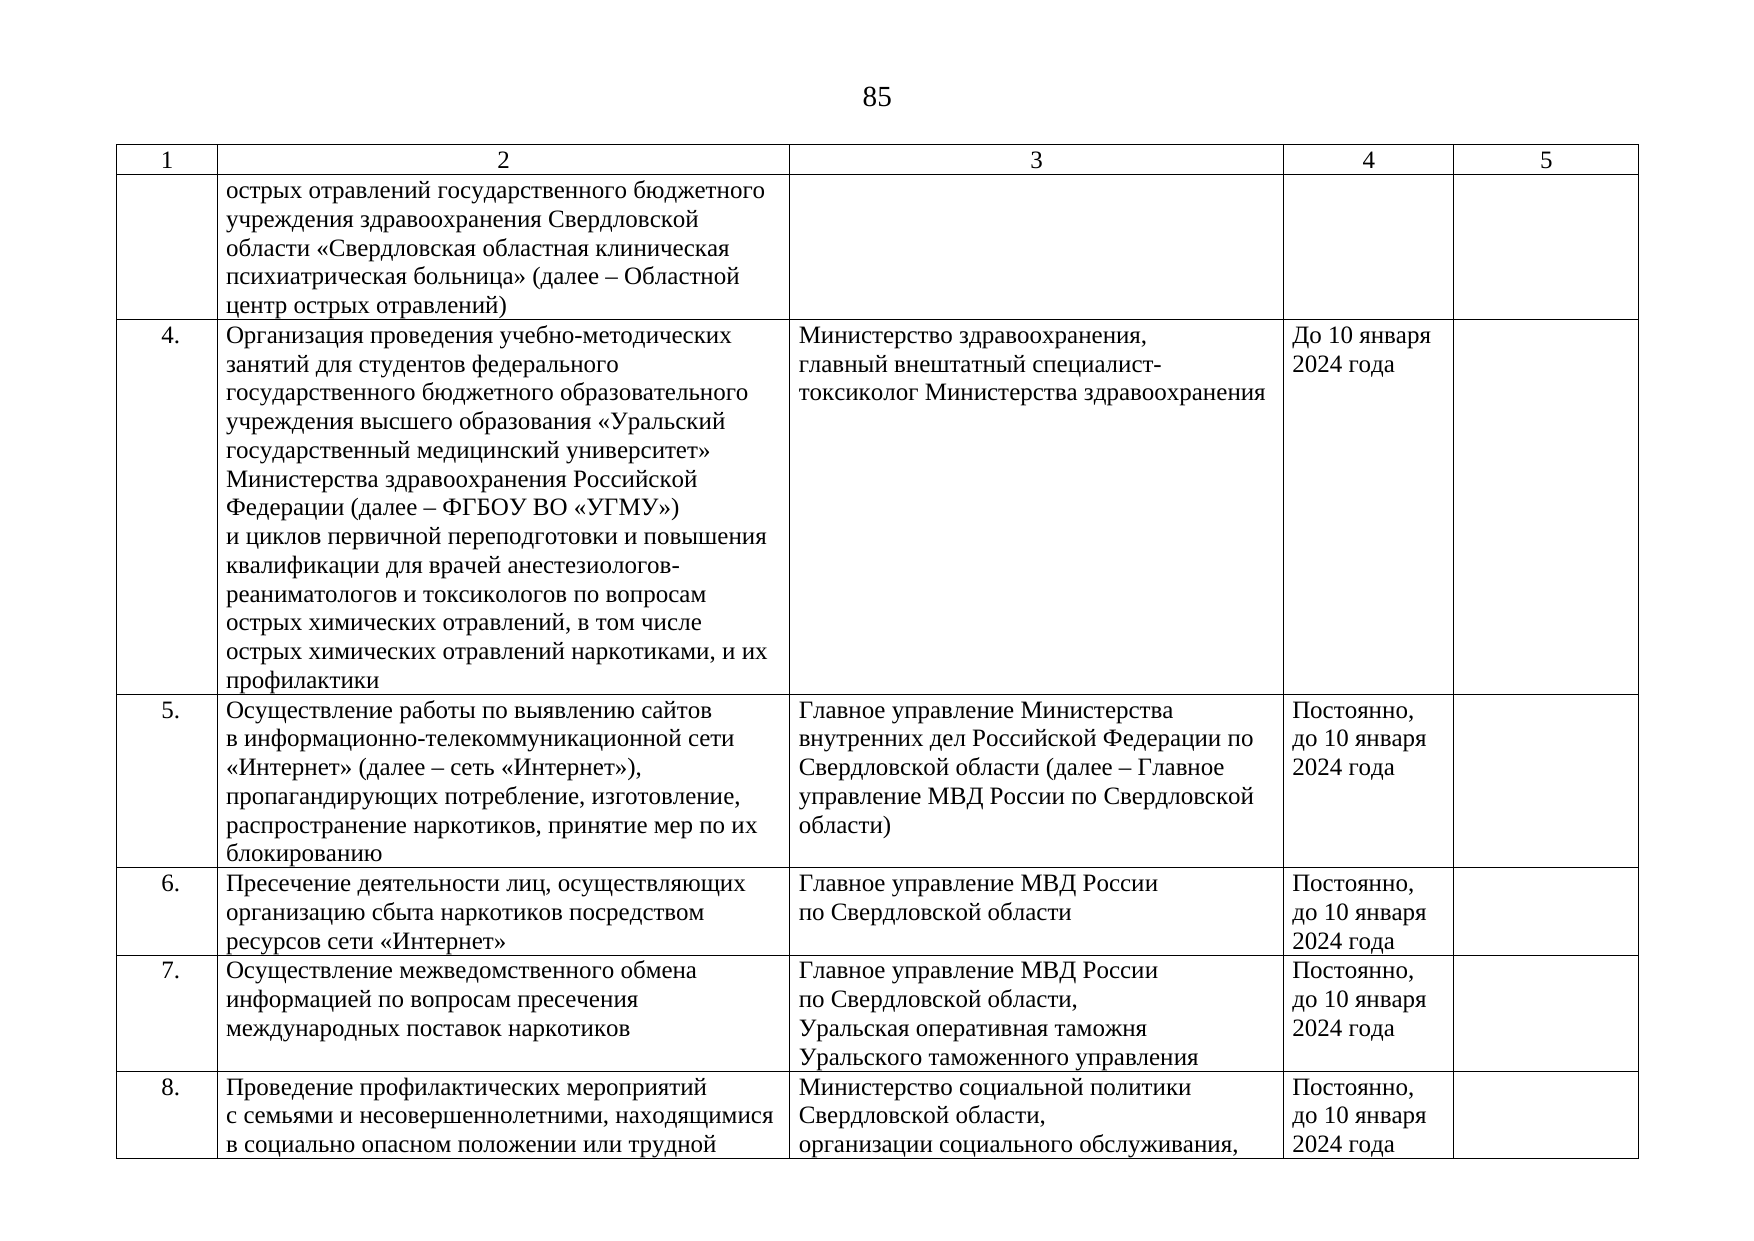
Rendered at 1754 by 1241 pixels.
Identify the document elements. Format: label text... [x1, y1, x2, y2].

table_cell Постоянно, до 10 января 2024 года [1284, 695, 1453, 867]
table_cell Министерство социальной политики Свердловской области, организации социального обслуживания, [790, 1072, 1283, 1158]
table_cell Министерство здравоохранения, главный внештатный специалист-токсиколог Министерства здравоохранения [790, 320, 1283, 694]
table_header 1 [117, 145, 217, 174]
table_cell Главное управление МВД России по Свердловской области, Уральская оперативная таможня Уральского таможенного управления [790, 956, 1283, 1071]
table_cell [1454, 695, 1638, 867]
table_cell Главное управление МВД России по Свердловской области [790, 868, 1283, 954]
table_header 3 [790, 145, 1283, 174]
table_cell [790, 175, 1283, 319]
table_cell Пресечение деятельности лиц, осуществляющих организацию сбыта наркотиков посредством ресурсов сети «Интернет» [218, 868, 789, 954]
table_cell Постоянно, до 10 января 2024 года [1284, 1072, 1453, 1158]
table_cell [1454, 175, 1638, 319]
table_cell [1454, 320, 1638, 694]
table_cell острых отравлений государственного бюджетного учреждения здравоохранения Свердловской области «Свердловская областная клиническая психиатрическая больница» (далее – Областной центр острых отравлений) [218, 175, 789, 319]
table_cell До 10 января 2024 года [1284, 320, 1453, 694]
table_cell Постоянно, до 10 января 2024 года [1284, 868, 1453, 954]
table_cell [1454, 1072, 1638, 1158]
table_cell Осуществление работы по выявлению сайтов в информационно-телекоммуникационной сети «Интернет» (далее – сеть «Интернет»), пропагандирующих потребление, изготовление, распространение наркотиков, принятие мер по их блокированию [218, 695, 789, 867]
table_cell Постоянно, до 10 января 2024 года [1284, 956, 1453, 1071]
table_header 4 [1284, 145, 1453, 174]
table_cell [117, 868, 217, 954]
table_cell Проведение профилактических мероприятий с семьями и несовершеннолетними, находящимися в социально опасном положении или трудной [218, 1072, 789, 1158]
table_cell [117, 1072, 217, 1158]
table_cell Организация проведения учебно-методических занятий для студентов федерального государственного бюджетного образовательного учреждения высшего образования «Уральский государственный медицинский университет» Министерства здравоохранения Российской Федерации (далее – ФГБОУ ВО «УГМУ») и циклов первичной переподготовки и повышения квалификации для врачей анестезиологов-реаниматологов и токсикологов по вопросам острых химических отравлений, в том числе острых химических отравлений наркотиками, и их профилактики [218, 320, 789, 694]
table_cell [117, 956, 217, 1071]
table_cell Осуществление межведомственного обмена информацией по вопросам пресечения международных поставок наркотиков [218, 956, 789, 1071]
table_header 2 [218, 145, 789, 174]
table_cell [117, 695, 217, 867]
table_header 5 [1454, 145, 1638, 174]
table_cell [1284, 175, 1453, 319]
table_cell [1454, 868, 1638, 954]
table_cell Главное управление Министерства внутренних дел Российской Федерации по Свердловской области (далее – Главное управление МВД России по Свердловской области) [790, 695, 1283, 867]
table_cell [1454, 956, 1638, 1071]
table_cell [117, 320, 217, 694]
table_cell [117, 175, 217, 319]
